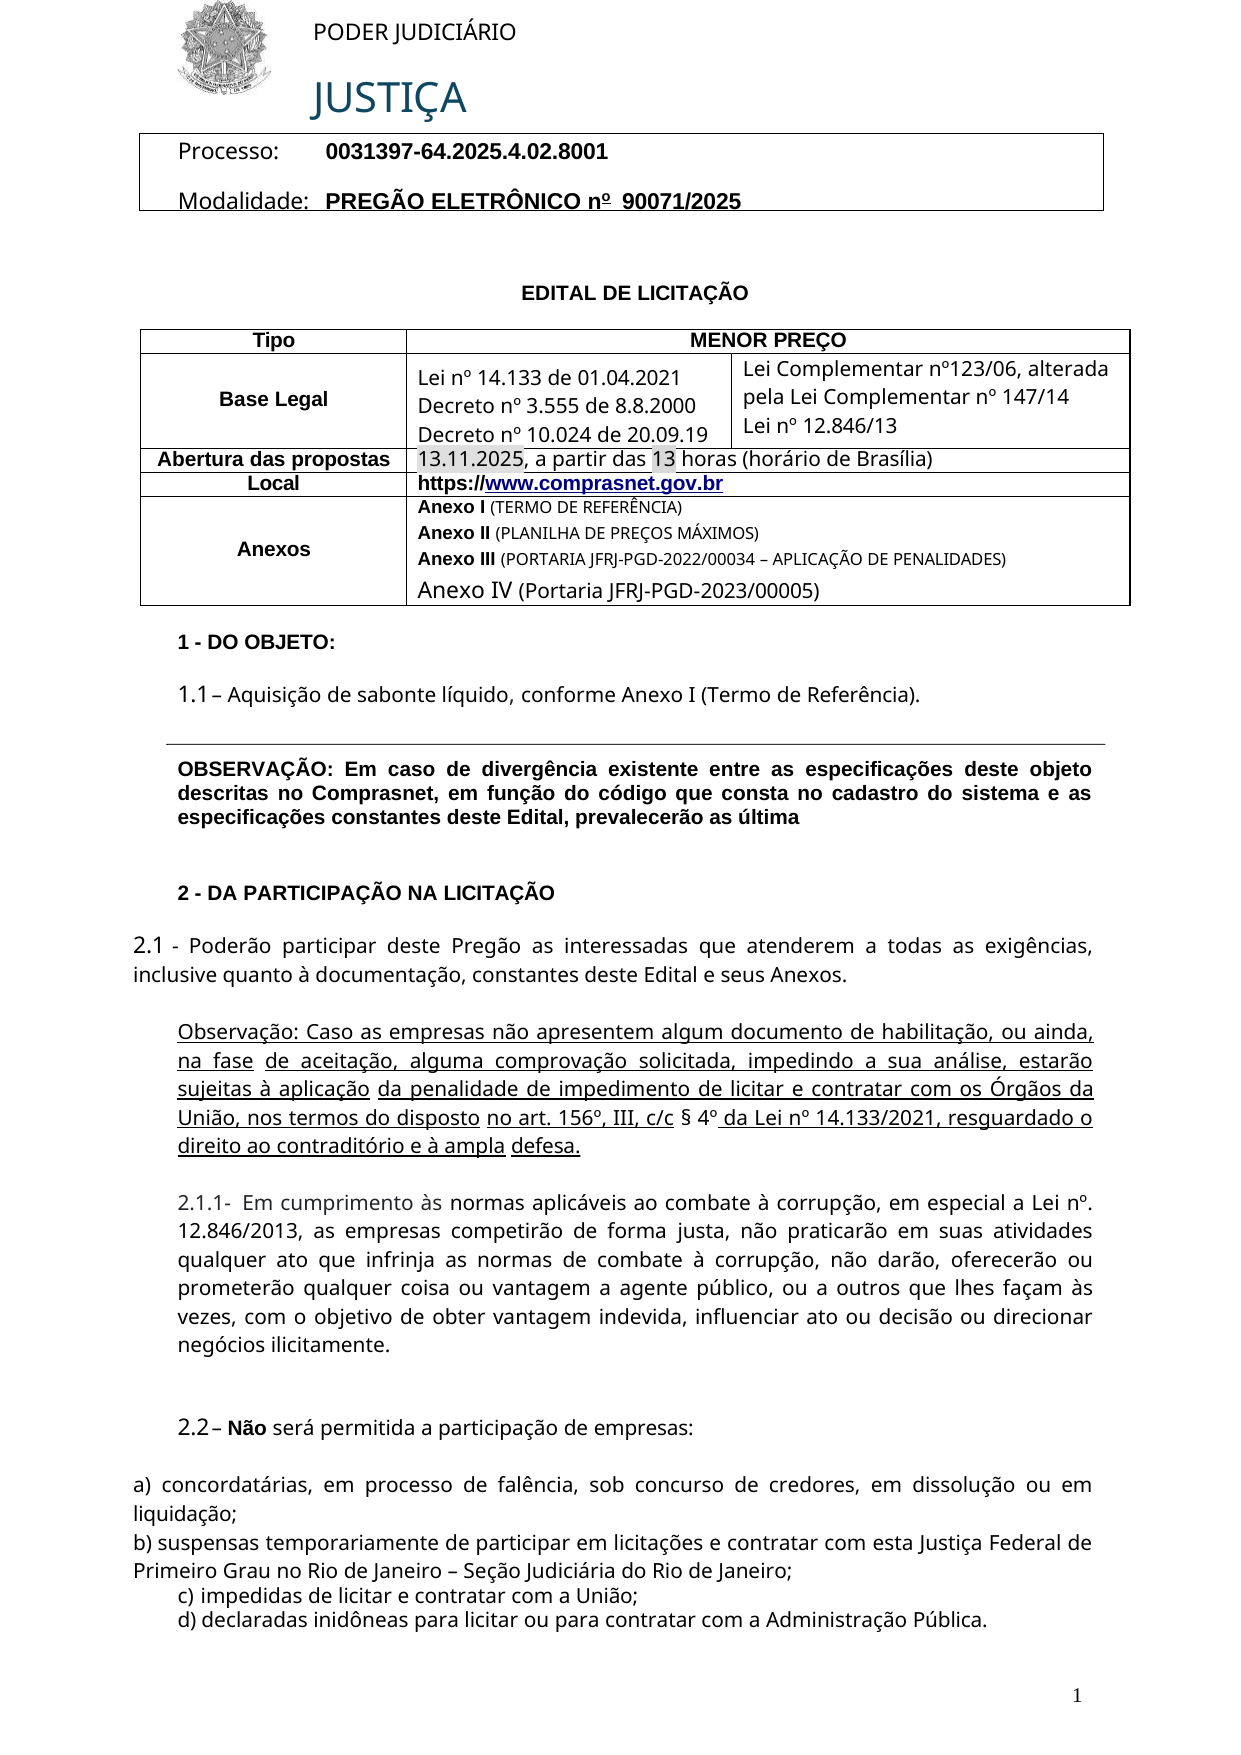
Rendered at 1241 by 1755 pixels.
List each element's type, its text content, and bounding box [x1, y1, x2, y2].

list – Aquisição de sabonte líquido, conforme Anexo I (Termo de Referência). [177, 678, 1137, 709]
text Processo: 0031397-64.2025.4.02.8001 [178, 135, 1103, 167]
table_cell Anexo I (TERMO DE REFERÊNCIA) Anexo II (PLANILHA DE PREÇOS MÁXIMOS) Anexo III (PORTARIA JFRJ-PGD-2022/00034 – APLICAÇÃO DE PENALIDADES) Anexo IV (Portaria JFRJ-PGD-2023/00005) [407, 497, 1129, 605]
table_cell Lei Complementar nº123/06, alterada pela Lei Complementar nº 147/14 Lei nº 12.846/13 [732, 354, 1129, 448]
table_header Tipo [141, 330, 406, 353]
list - DA PARTICIPAÇÃO NA LICITAÇÃO [177, 881, 1137, 905]
text 2.1.1- Em cumprimento às normas aplicáveis ao combate à corrupção, em especial a Lei nº. 12.846/2013, as empresas competirão de forma justa, não praticarão em suas atividades qualquer ato que infrinja as normas de combate à corrupção, não darão, oferecerão ou prometerão qualquer coisa ou vantagem a agente público, ou a outros que lhes façam às vezes, com o objetivo de obter vantagem indevida, influenciar ato ou decisão ou direcionar negócios ilicitamente. [177, 1188, 1093, 1359]
table_cell Base Legal [141, 354, 406, 448]
table_cell Anexos [141, 497, 406, 605]
list suspensas temporariamente de participar em licitações e contratar com esta Justiça Federal de Primeiro Grau no Rio de Janeiro – Seção Judiciária do Rio de Janeiro; [133, 1528, 1093, 1584]
subtitle JUSTIÇA [313, 68, 1137, 125]
table_cell https://www.comprasnet.gov.br [407, 473, 1129, 496]
list - Poderão participar deste Pregão as interessadas que atenderem a todas as exigências, inclusive quanto à documentação, constantes deste Edital e seus Anexos. [133, 929, 1093, 989]
text PODER JUDICIÁRIO [313, 16, 1137, 47]
text Modalidade: PREGÃO ELETRÔNICO no 90071/2025 [178, 185, 1103, 210]
table_cell Local [141, 473, 406, 496]
table_header MENOR PREÇO [407, 330, 1129, 353]
text na fase de aceitação, alguma comprovação solicitada, impedindo a sua análise, estarão sujeitas à aplicação da penalidade de impedimento de licitar e contratar com os Órgãos da União, nos termos do disposto no art. 156º, III, c/c § 4º da Lei nº 14.133/2021, resguardado o direito ao contraditório e à ampla defesa. [177, 1043, 1093, 1159]
table_cell Abertura das propostas [141, 449, 406, 472]
list impedidas de licitar e contratar com a União; [177, 1584, 1137, 1608]
table_cell 13.11.2025, a partir das 13 horas (horário de Brasília) [407, 449, 1129, 472]
list concordatárias, em processo de falência, sob concurso de credores, em dissolução ou em liquidação; [133, 1471, 1093, 1527]
list declaradas inidôneas para licitar ou para contratar com a Administração Pública. [177, 1608, 1137, 1632]
list - DO OBJETO: [177, 629, 1137, 653]
text OBSERVAÇÃO: Em caso de divergência existente entre as especificações deste objeto descritas no Comprasnet, em função do código que consta no cadastro do sistema e as especificações constantes deste Edital, prevalecerão as última [177, 757, 1093, 828]
table_cell Lei nº 14.133 de 01.04.2021 Decreto nº 3.555 de 8.8.2000 Decreto nº 10.024 de 20.09.19 [407, 354, 731, 448]
subtitle EDITAL DE LICITAÇÃO [146, 281, 1124, 304]
text Observação: Caso as empresas não apresentem algum documento de habilitação, ou ainda, [177, 1017, 1093, 1042]
list – Não será permitida a participação de empresas: [177, 1411, 1137, 1442]
